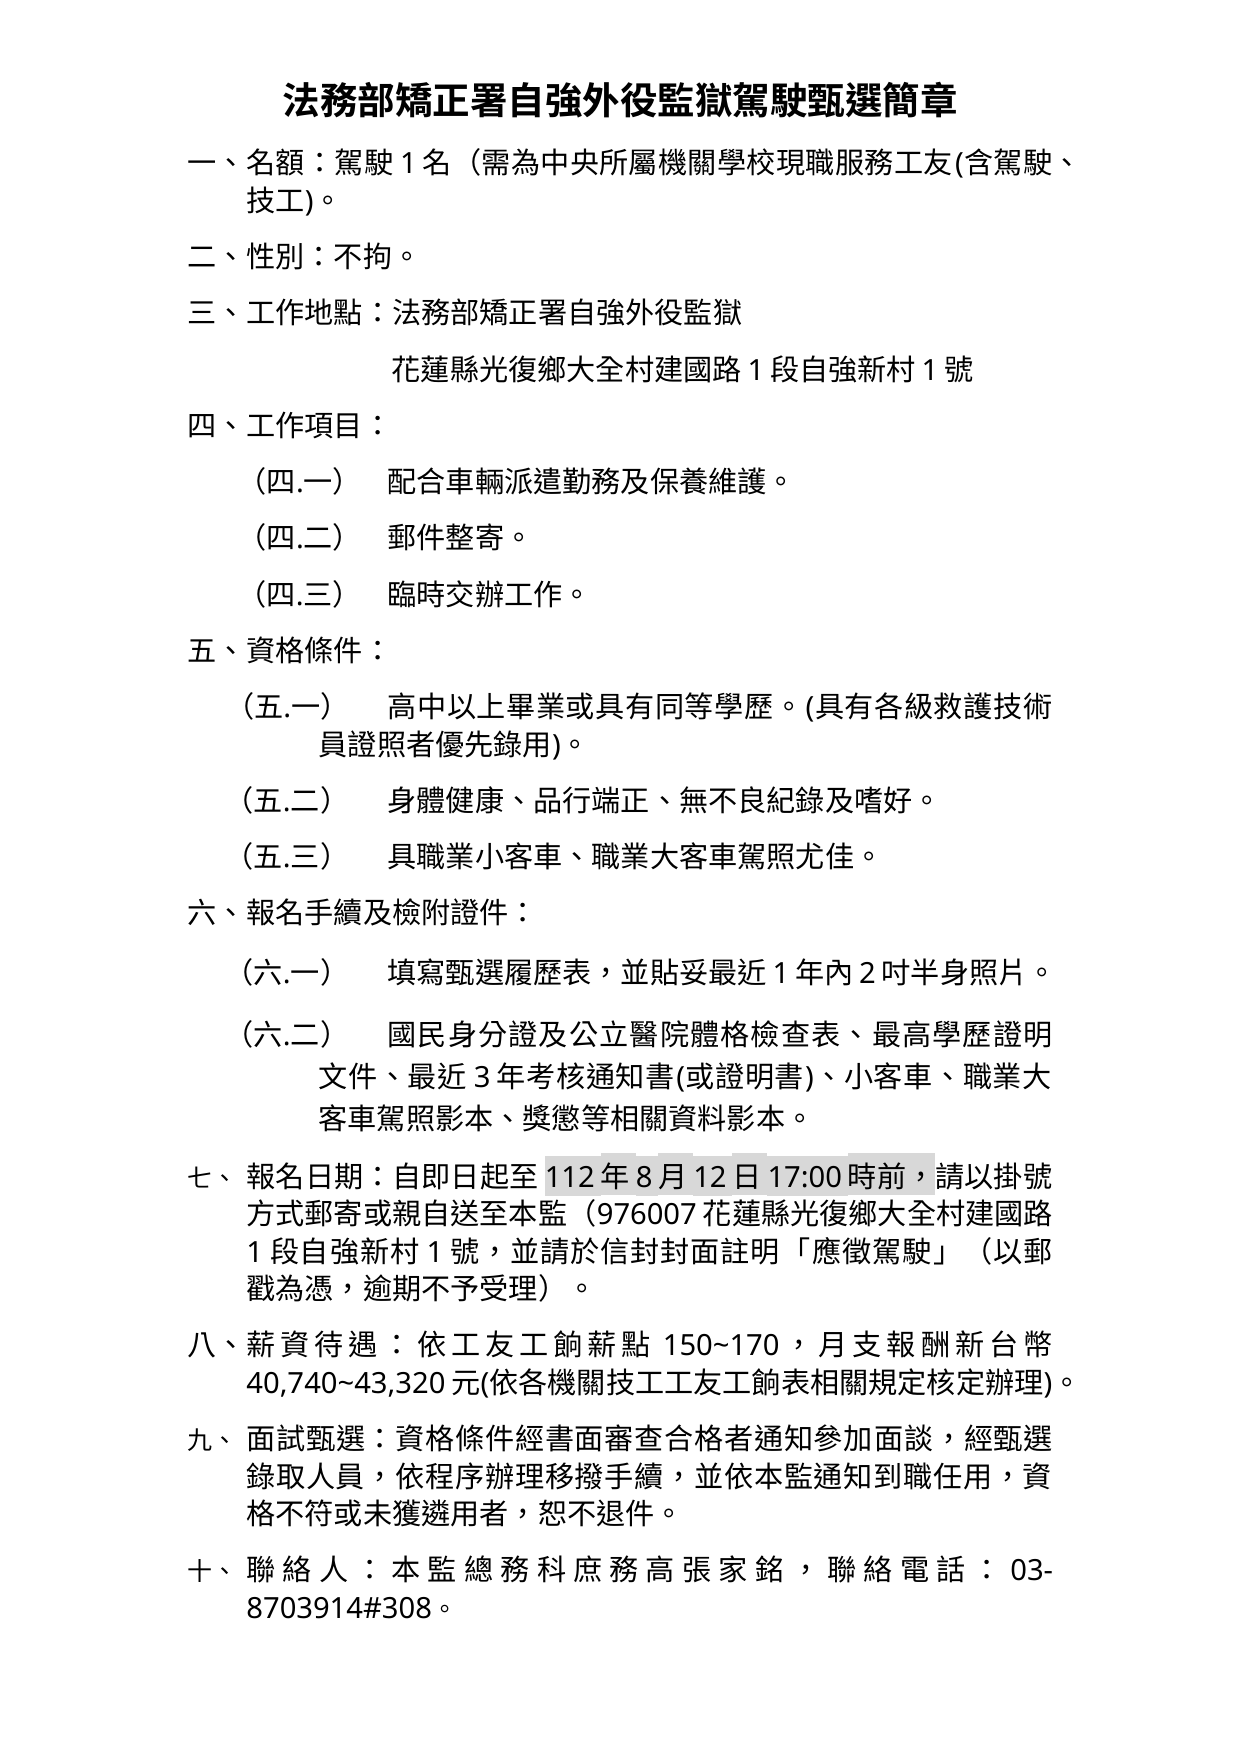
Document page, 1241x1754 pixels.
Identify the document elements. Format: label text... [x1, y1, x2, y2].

list 臨時交辦工作。 [237, 575, 1053, 612]
text 法務部矯正署自強外役監獄駕駛甄選簡章 [187, 71, 1053, 125]
list 薪資待遇：依工友工餉薪點150~170，月支報酬新台幣40,740~43,320元(依各機關技工工友工餉表相關規定核定辦理)。 [187, 1326, 1053, 1401]
list 面試甄選：資格條件經書面審查合格者通知參加面談，經甄選錄取人員，依程序辦理移撥手續，並依本監通知到職任用，資格不符或未獲遴用者，恕不退件。 [187, 1419, 1053, 1532]
list 工作項目： [187, 406, 1053, 444]
list 具職業小客車、職業大客車駕照尤佳。 [224, 837, 1053, 875]
list 身體健康、品行端正、無不良紀錄及嗜好。 [224, 781, 1053, 819]
list 名額：駕駛1名（需為中央所屬機關學校現職服務工友(含駕駛、技工)。 [187, 144, 1053, 219]
text 花蓮縣光復鄉大全村建國路1段自強新村1號 [187, 350, 1053, 387]
list 報名手續及檢附證件： [187, 894, 1053, 931]
list 報名日期：自即日起至112年8月12日17:00時前，請以掛號方式郵寄或親自送至本監（976007花蓮縣光復鄉大全村建國路1段自強新村1號，並請於信封封面註明「應徵駕駛」（以郵戳為憑，逾期不予受理）。 [187, 1157, 1053, 1307]
list 聯絡人：本監總務科庶務高張家銘，聯絡電話：03-8703914#308。 [187, 1551, 1053, 1626]
list 配合車輛派遣勤務及保養維護。 [237, 462, 1053, 500]
list 資格條件： [187, 631, 1053, 669]
list 性別：不拘。 [187, 237, 1053, 275]
list 工作地點：法務部矯正署自強外役監獄 [187, 294, 1053, 331]
list 填寫甄選履歷表，並貼妥最近1年內2吋半身照片。 [224, 950, 1053, 992]
list 國民身分證及公立醫院體格檢查表、最高學歷證明文件、最近3年考核通知書(或證明書)、小客車、職業大客車駕照影本、獎懲等相關資料影本。 [224, 1011, 1053, 1138]
list 高中以上畢業或具有同等學歷。(具有各級救護技術員證照者優先錄用)。 [225, 687, 1053, 762]
list 郵件整寄。 [237, 519, 1053, 556]
